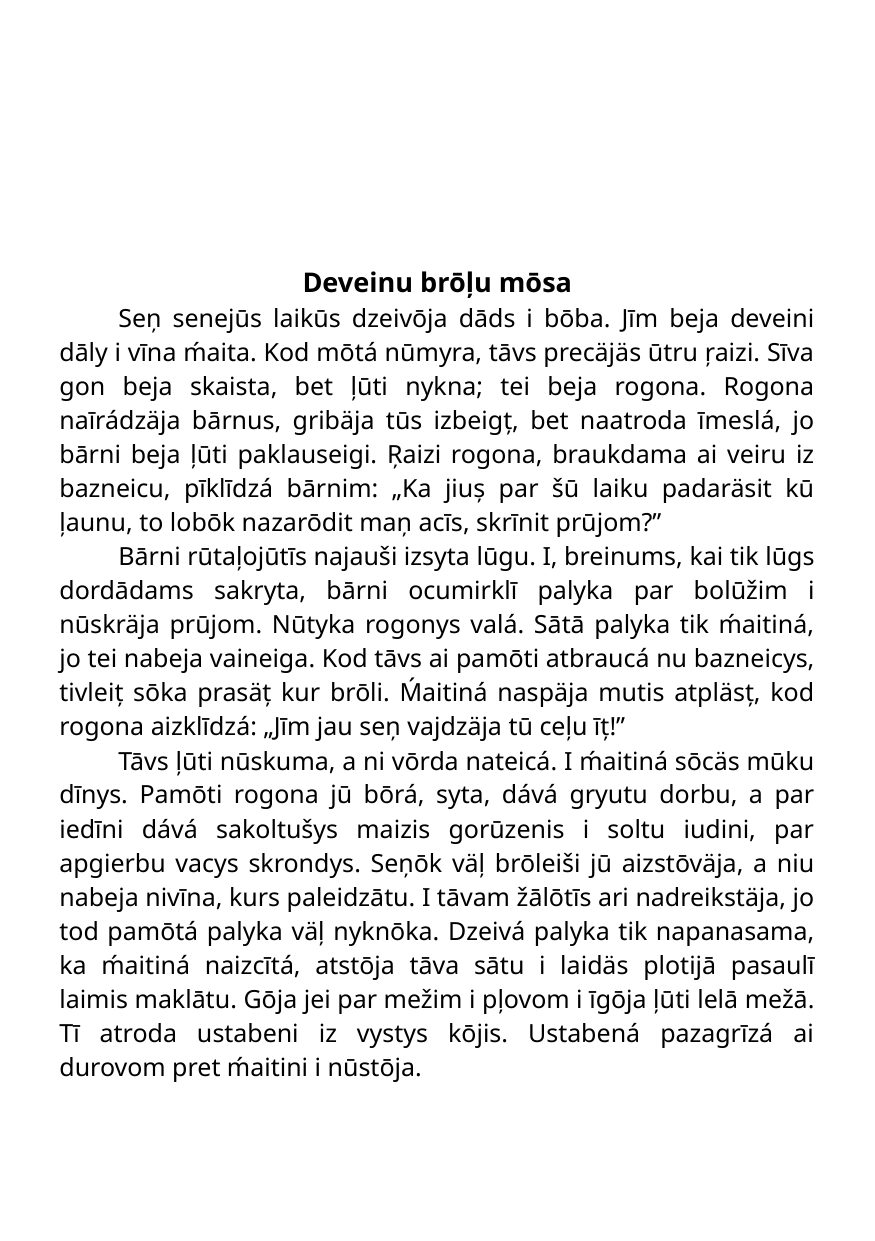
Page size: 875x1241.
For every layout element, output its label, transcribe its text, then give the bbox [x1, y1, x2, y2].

text Tāvs ļūti nūskuma, a ni vōrda nateicá. I ḿaitiná sōcäs mūku dīnys. Pamōti rogona jū bōrá, syta, dává gryutu dorbu, a par iedīni dává sakoltušys maizis gorūzenis i soltu iudini, par apgierbu vacys skrondys. Seņōk väļ brōleiši jū aizstōväja, a niu nabeja nivīna, kurs paleidzātu. I tāvam žālōtīs ari nadreikstäja, jo tod pamōtá palyka väļ nyknōka. Dzeivá palyka tik napanasama, ka ḿaitiná naizcītá, atstōja tāva sātu i laidäs plotijā pasaulī laimis maklātu. Gōja jei par mežim i pļovom i īgōja ļūti lelā mežā. Tī atroda ustabeni iz vystys kōjis. Ustabená pazagrīzá ai durovom pret ḿaitini i nūstōja. [59, 743, 815, 1084]
text Deveinu brōļu mōsa [59, 263, 815, 300]
text Seņ senejūs laikūs dzeivōja dāds i bōba. Jīm beja deveini dāly i vīna ḿaita. Kod mōtá nūmyra, tāvs precäjäs ūtru ŗaizi. Sīva gon beja skaista, bet ļūti nykna; tei beja rogona. Rogona naīrádzäja bārnus, gribäja tūs izbeigț, bet naatroda īmeslá, jo bārni beja ļūti paklauseigi. Ŗaizi rogona, braukdama ai veiru iz bazneicu, pīklīdzá bārnim: „Ka jiuș par šū laiku padaräsit kū ļaunu, to lobōk nazarōdit maņ acīs, skrīnit prūjom?” [59, 300, 815, 539]
text Bārni rūtaļojūtīs najauši izsyta lūgu. I, breinums, kai tik lūgs dordādams sakryta, bārni ocumirklī palyka par bolūžim i nūskräja prūjom. Nūtyka rogonys valá. Sātā palyka tik ḿaitiná, jo tei nabeja vaineiga. Kod tāvs ai pamōti atbraucá nu bazneicys, tivleiț sōka prasäț kur brōli. Ḿaitiná naspäja mutis atpläsț, kod rogona aizklīdzá: „Jīm jau seņ vajdzäja tū ceļu īț!” [59, 539, 815, 743]
